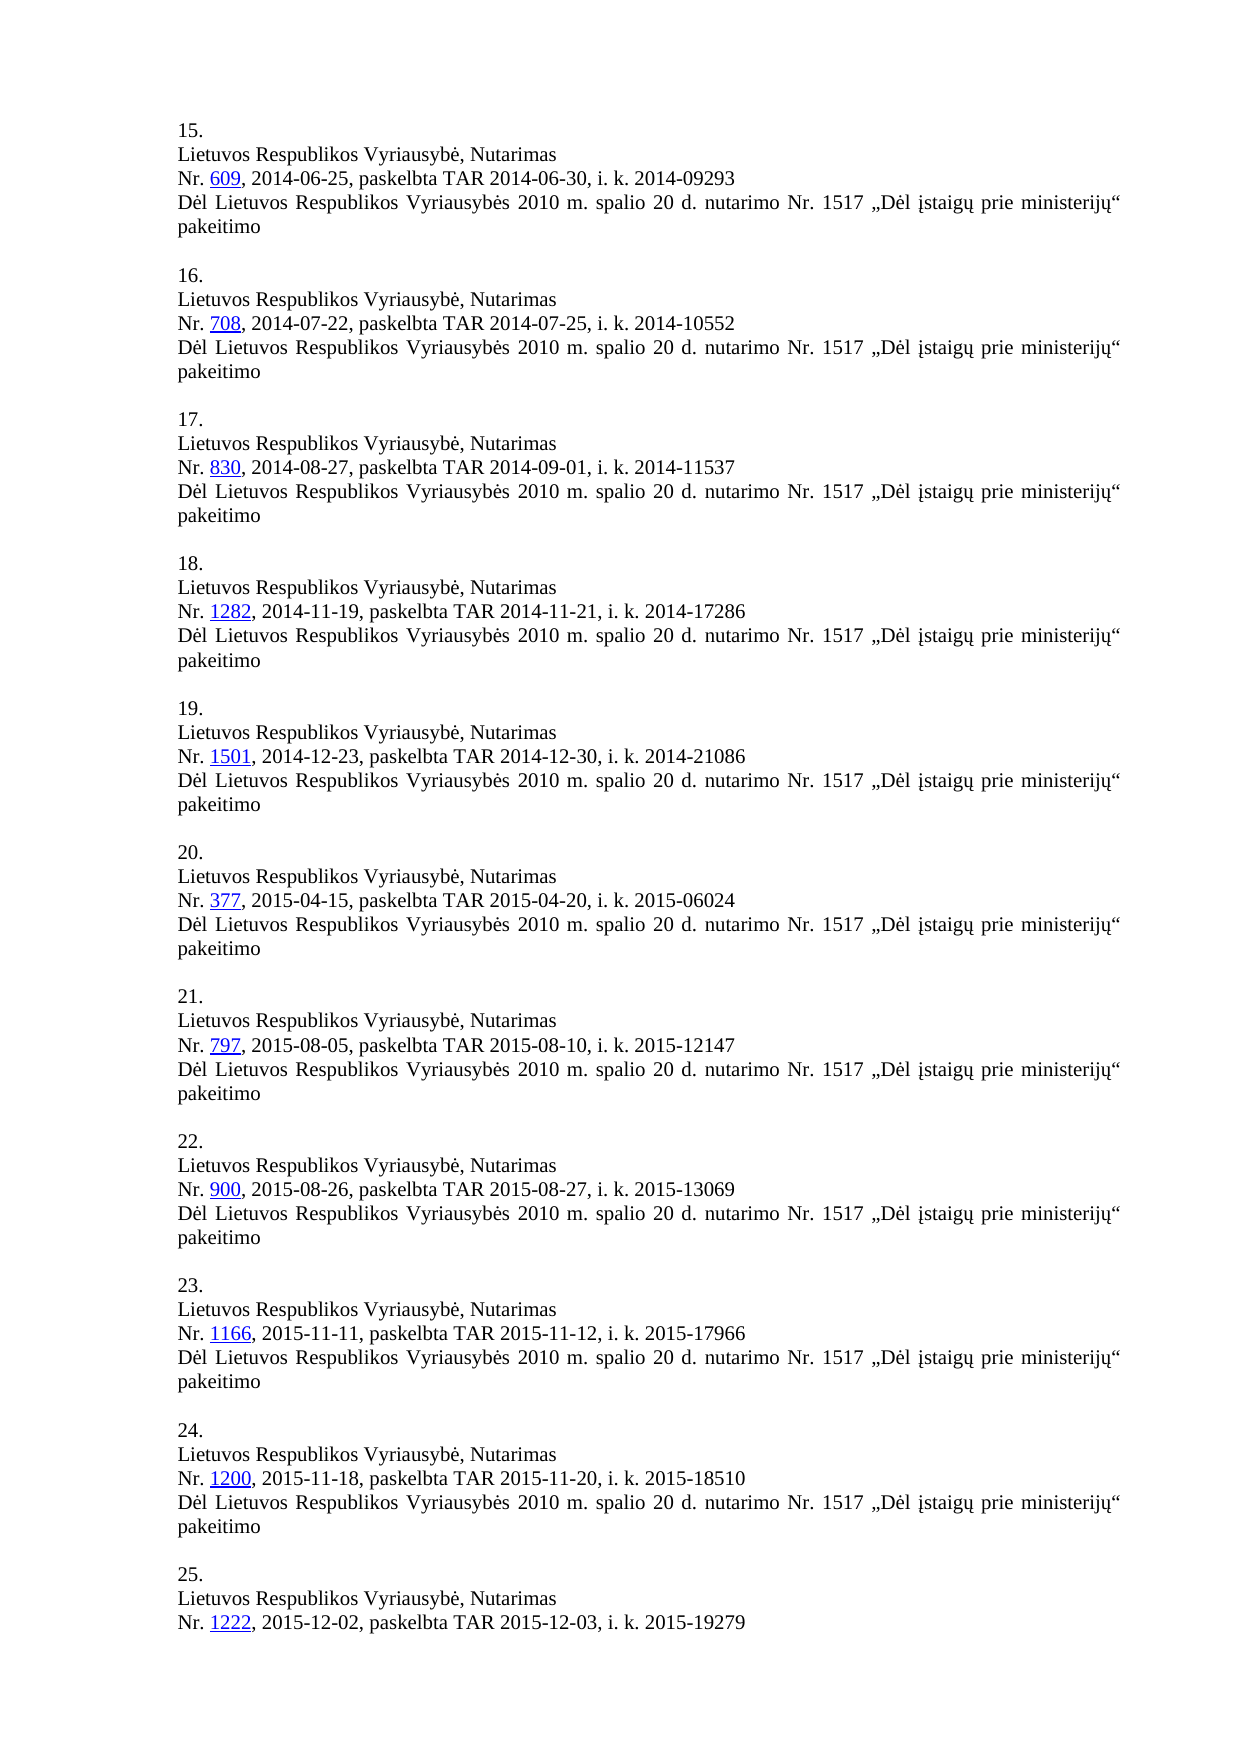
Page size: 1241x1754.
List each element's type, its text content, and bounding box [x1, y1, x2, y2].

text Lietuvos Respublikos Vyriausybė, Nutarimas [177, 1586, 1122, 1610]
text Nr. 1222, 2015-12-02, paskelbta TAR 2015-12-03, i. k. 2015-19279 [177, 1610, 1122, 1634]
text 15. [177, 118, 1122, 142]
text Dėl Lietuvos Respublikos Vyriausybės 2010 m. spalio 20 d. nutarimo Nr. 1517 „Dėl įstaigų prie ministerijų“ pakeitimo [177, 1490, 1122, 1538]
text 20. [177, 840, 1122, 864]
text Nr. 1501, 2014-12-23, paskelbta TAR 2014-12-30, i. k. 2014-21086 [177, 744, 1122, 768]
text Nr. 377, 2015-04-15, paskelbta TAR 2015-04-20, i. k. 2015-06024 [177, 888, 1122, 912]
text Nr. 1166, 2015-11-11, paskelbta TAR 2015-11-12, i. k. 2015-17966 [177, 1321, 1122, 1345]
text Nr. 609, 2014-06-25, paskelbta TAR 2014-06-30, i. k. 2014-09293 [177, 166, 1122, 190]
text Dėl Lietuvos Respublikos Vyriausybės 2010 m. spalio 20 d. nutarimo Nr. 1517 „Dėl įstaigų prie ministerijų“ pakeitimo [177, 190, 1122, 238]
text Dėl Lietuvos Respublikos Vyriausybės 2010 m. spalio 20 d. nutarimo Nr. 1517 „Dėl įstaigų prie ministerijų“ pakeitimo [177, 1345, 1122, 1393]
text Lietuvos Respublikos Vyriausybė, Nutarimas [177, 720, 1122, 744]
text 24. [177, 1417, 1122, 1442]
text Lietuvos Respublikos Vyriausybė, Nutarimas [177, 1442, 1122, 1466]
text 22. [177, 1129, 1122, 1153]
text Dėl Lietuvos Respublikos Vyriausybės 2010 m. spalio 20 d. nutarimo Nr. 1517 „Dėl įstaigų prie ministerijų“ pakeitimo [177, 479, 1122, 527]
text 16. [177, 262, 1122, 287]
text Nr. 900, 2015-08-26, paskelbta TAR 2015-08-27, i. k. 2015-13069 [177, 1177, 1122, 1201]
text 25. [177, 1562, 1122, 1586]
text Dėl Lietuvos Respublikos Vyriausybės 2010 m. spalio 20 d. nutarimo Nr. 1517 „Dėl įstaigų prie ministerijų“ pakeitimo [177, 335, 1122, 383]
text Nr. 1200, 2015-11-18, paskelbta TAR 2015-11-20, i. k. 2015-18510 [177, 1466, 1122, 1490]
text 18. [177, 551, 1122, 575]
text Lietuvos Respublikos Vyriausybė, Nutarimas [177, 575, 1122, 599]
text Lietuvos Respublikos Vyriausybė, Nutarimas [177, 431, 1122, 455]
text Nr. 1282, 2014-11-19, paskelbta TAR 2014-11-21, i. k. 2014-17286 [177, 599, 1122, 623]
text Nr. 830, 2014-08-27, paskelbta TAR 2014-09-01, i. k. 2014-11537 [177, 455, 1122, 479]
text Lietuvos Respublikos Vyriausybė, Nutarimas [177, 1008, 1122, 1032]
text Dėl Lietuvos Respublikos Vyriausybės 2010 m. spalio 20 d. nutarimo Nr. 1517 „Dėl įstaigų prie ministerijų“ pakeitimo [177, 1201, 1122, 1249]
text Lietuvos Respublikos Vyriausybė, Nutarimas [177, 287, 1122, 311]
text Lietuvos Respublikos Vyriausybė, Nutarimas [177, 1297, 1122, 1321]
text Lietuvos Respublikos Vyriausybė, Nutarimas [177, 864, 1122, 888]
text 17. [177, 407, 1122, 431]
text Lietuvos Respublikos Vyriausybė, Nutarimas [177, 142, 1122, 166]
text Dėl Lietuvos Respublikos Vyriausybės 2010 m. spalio 20 d. nutarimo Nr. 1517 „Dėl įstaigų prie ministerijų“ pakeitimo [177, 768, 1122, 816]
text 21. [177, 984, 1122, 1008]
text Lietuvos Respublikos Vyriausybė, Nutarimas [177, 1153, 1122, 1177]
text Dėl Lietuvos Respublikos Vyriausybės 2010 m. spalio 20 d. nutarimo Nr. 1517 „Dėl įstaigų prie ministerijų“ pakeitimo [177, 1057, 1122, 1105]
text 23. [177, 1273, 1122, 1297]
text Dėl Lietuvos Respublikos Vyriausybės 2010 m. spalio 20 d. nutarimo Nr. 1517 „Dėl įstaigų prie ministerijų“ pakeitimo [177, 912, 1122, 960]
text Dėl Lietuvos Respublikos Vyriausybės 2010 m. spalio 20 d. nutarimo Nr. 1517 „Dėl įstaigų prie ministerijų“ pakeitimo [177, 623, 1122, 672]
text Nr. 708, 2014-07-22, paskelbta TAR 2014-07-25, i. k. 2014-10552 [177, 311, 1122, 335]
text 19. [177, 696, 1122, 720]
text Nr. 797, 2015-08-05, paskelbta TAR 2015-08-10, i. k. 2015-12147 [177, 1032, 1122, 1057]
